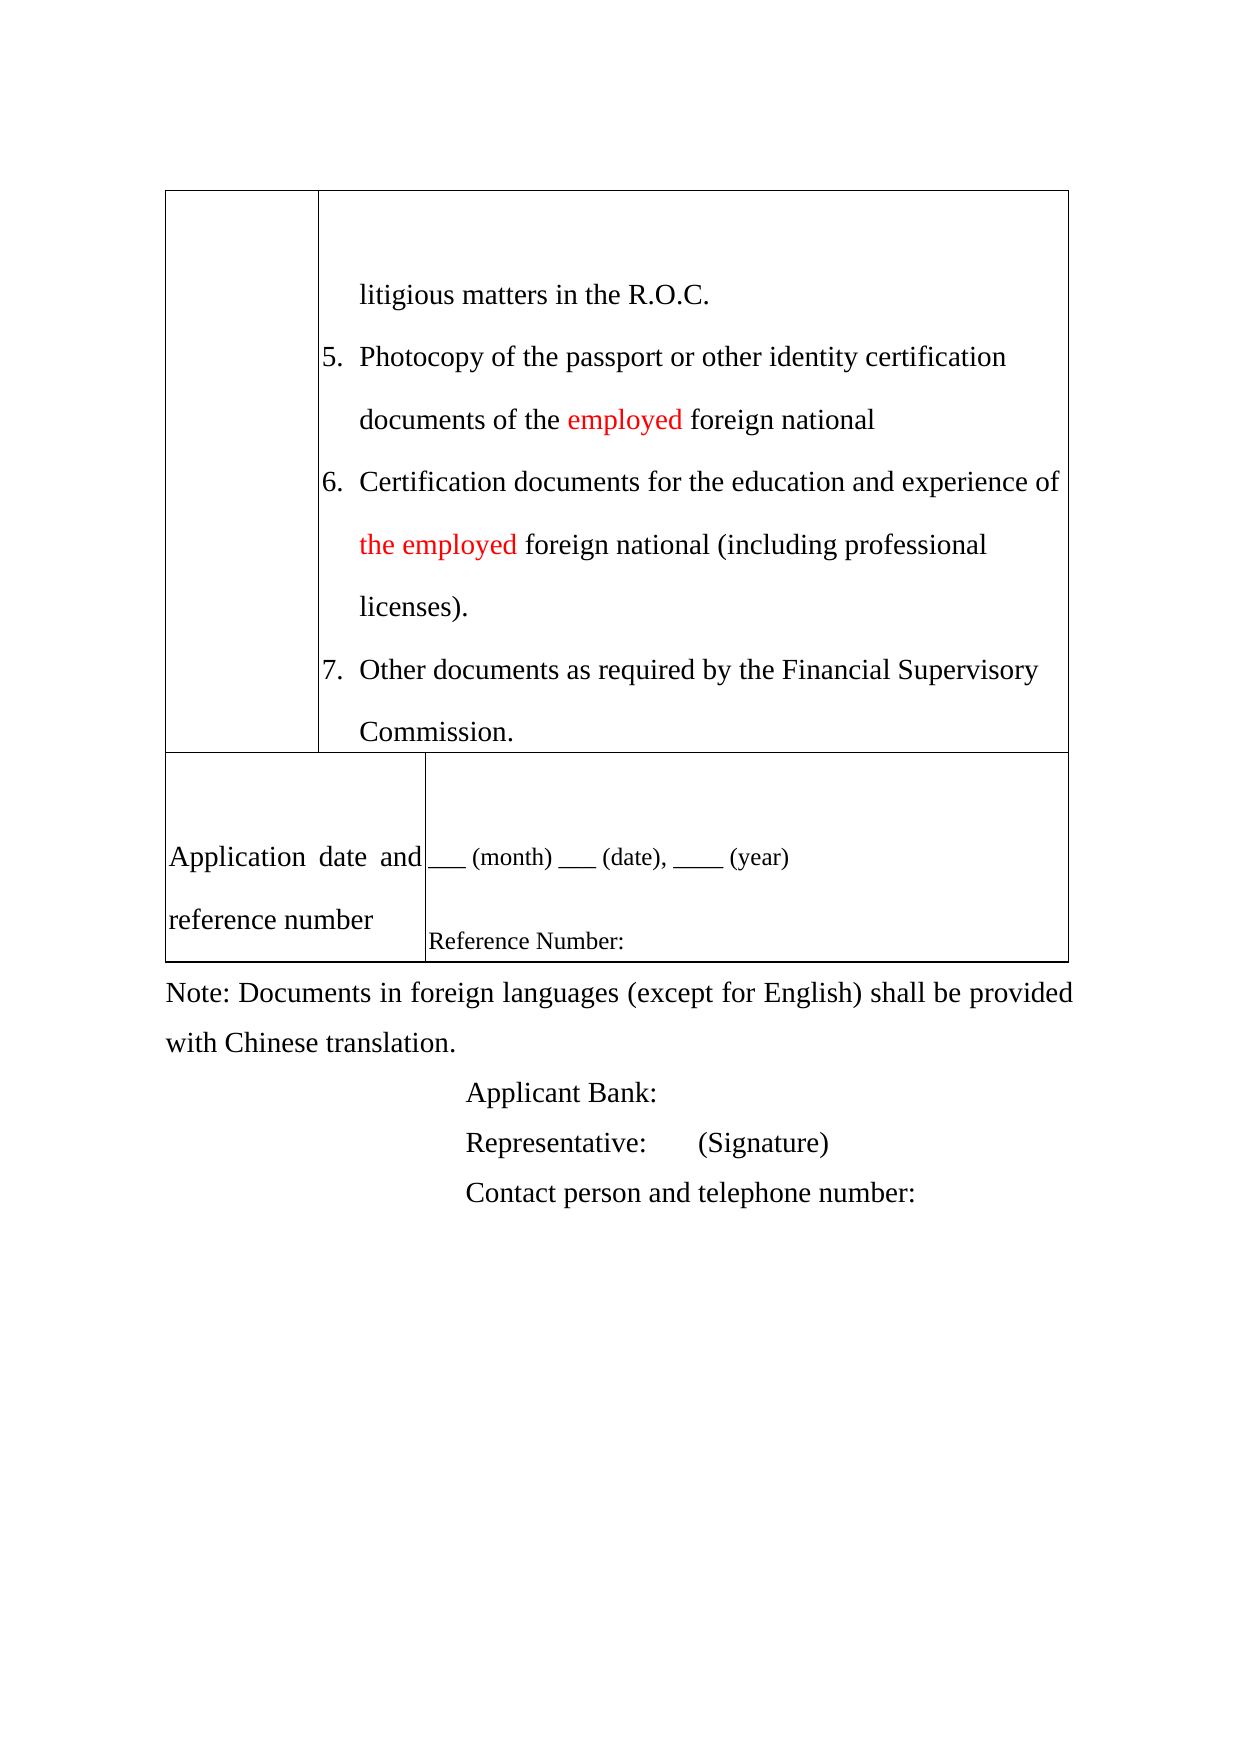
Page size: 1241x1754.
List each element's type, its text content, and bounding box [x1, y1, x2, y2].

text Note: Documents in foreign languages (except for English) shall be provided with Chinese translation. [165, 962, 1075, 1062]
text Contact person and telephone number: [415, 1162, 1075, 1212]
table_header [166, 191, 318, 752]
text Applicant Bank: [415, 1062, 1075, 1112]
table_header litigious matters in the R.O.C. Photocopy of the passport or other identity certification documents of the employed foreign national Certification documents for the education and experience of the employed foreign national (including professional licenses). Other documents as required by the Financial Supervisory Commission. [319, 191, 1068, 752]
table_cell Application date and reference number [166, 753, 425, 961]
text Representative: (Signature) [415, 1112, 1075, 1162]
table_cell ___ (month) ___ (date), ____ (year) Reference Number: [426, 753, 1068, 961]
